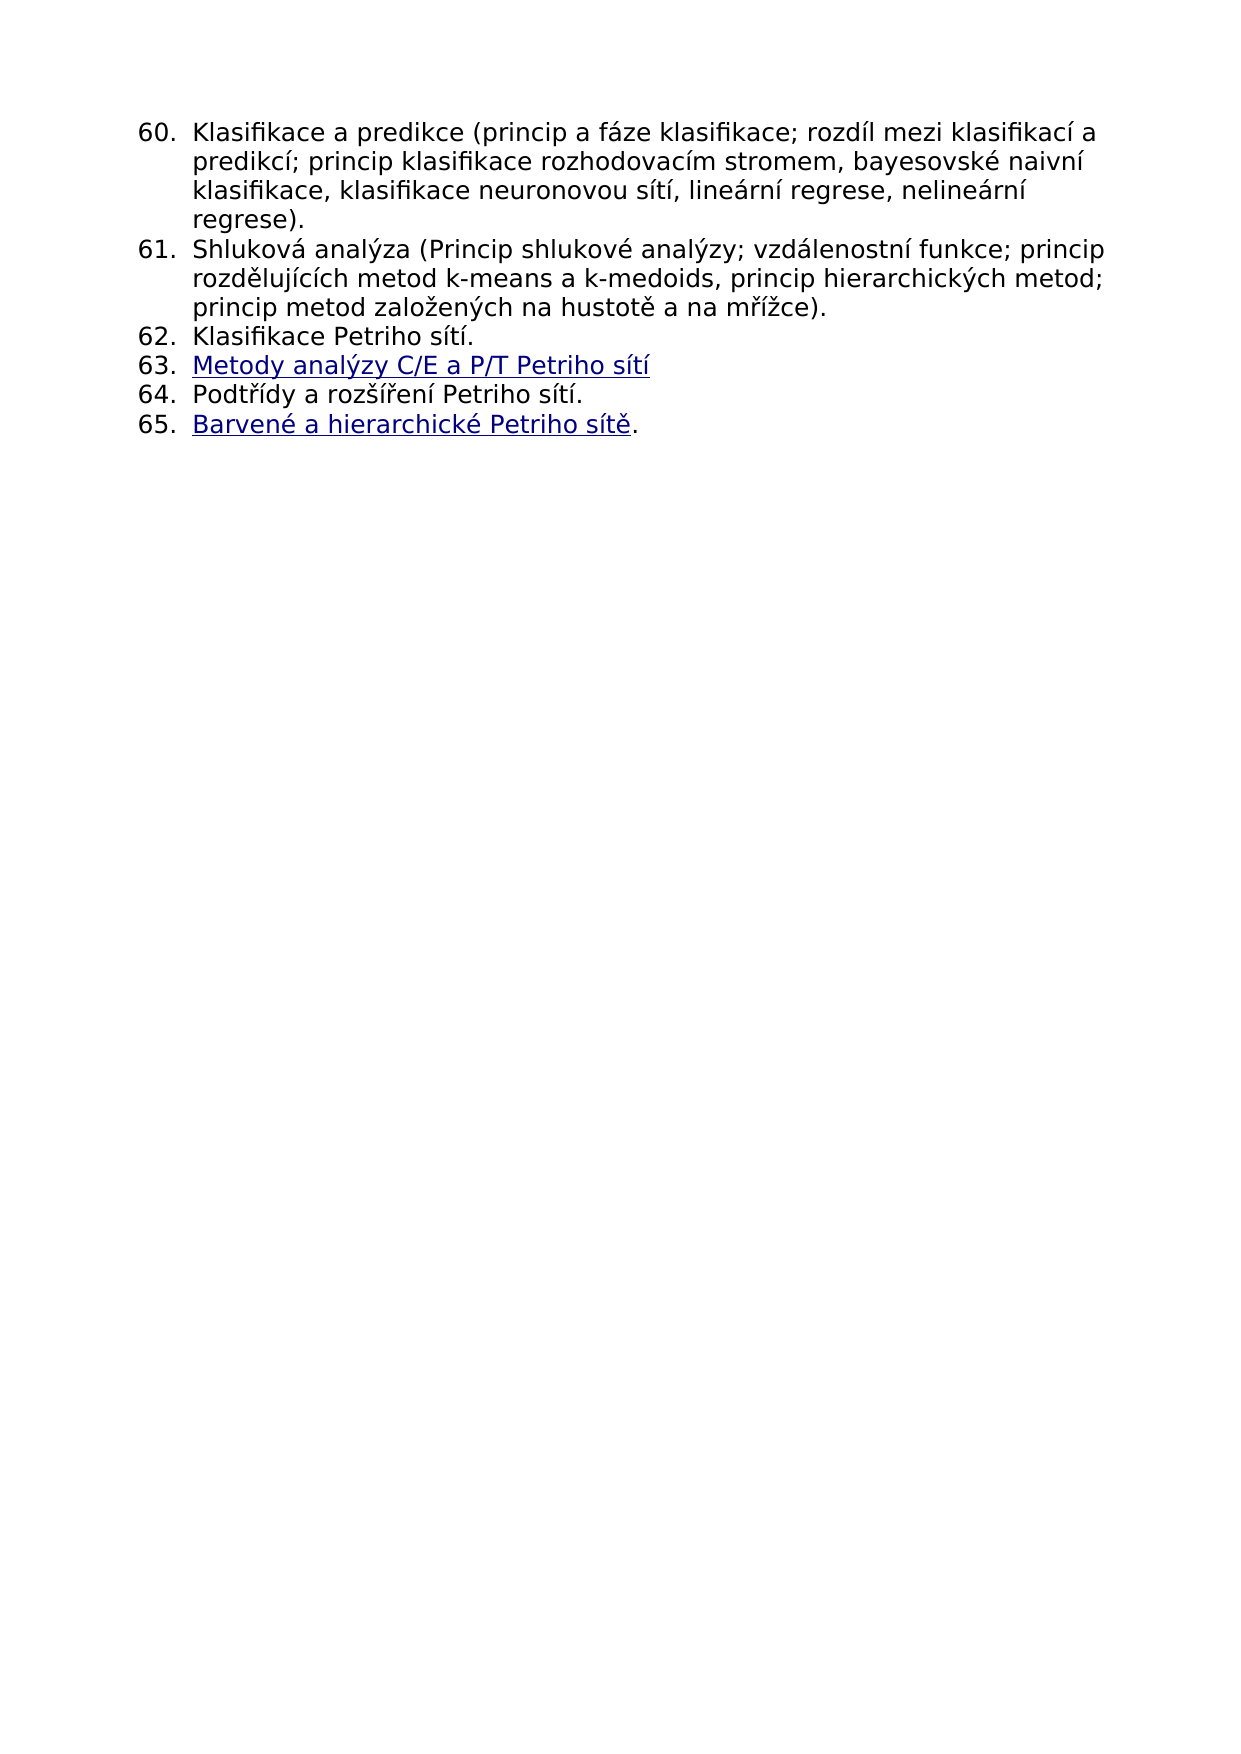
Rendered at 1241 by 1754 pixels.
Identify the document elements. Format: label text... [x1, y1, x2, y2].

list Klasifikace Petriho sítí. [177, 322, 1122, 351]
list Klasifikace a predikce (princip a fáze klasifikace; rozdíl mezi klasifikací a predikcí; princip klasifikace rozhodovacím stromem, bayesovské naivní klasifikace, klasifikace neuronovou sítí, lineární regrese, nelineární regrese). [177, 118, 1122, 235]
list Shluková analýza (Princip shlukové analýzy; vzdálenostní funkce; princip rozdělujících metod k-means a k-medoids, princip hierarchických metod; princip metod založených na hustotě a na mřížce). [177, 235, 1122, 322]
list Podtřídy a rozšíření Petriho sítí. [177, 381, 1122, 410]
list Metody analýzy C/E a P/T Petriho sítí [177, 351, 1122, 381]
list Barvené a hierarchické Petriho sítě. [177, 410, 1122, 439]
